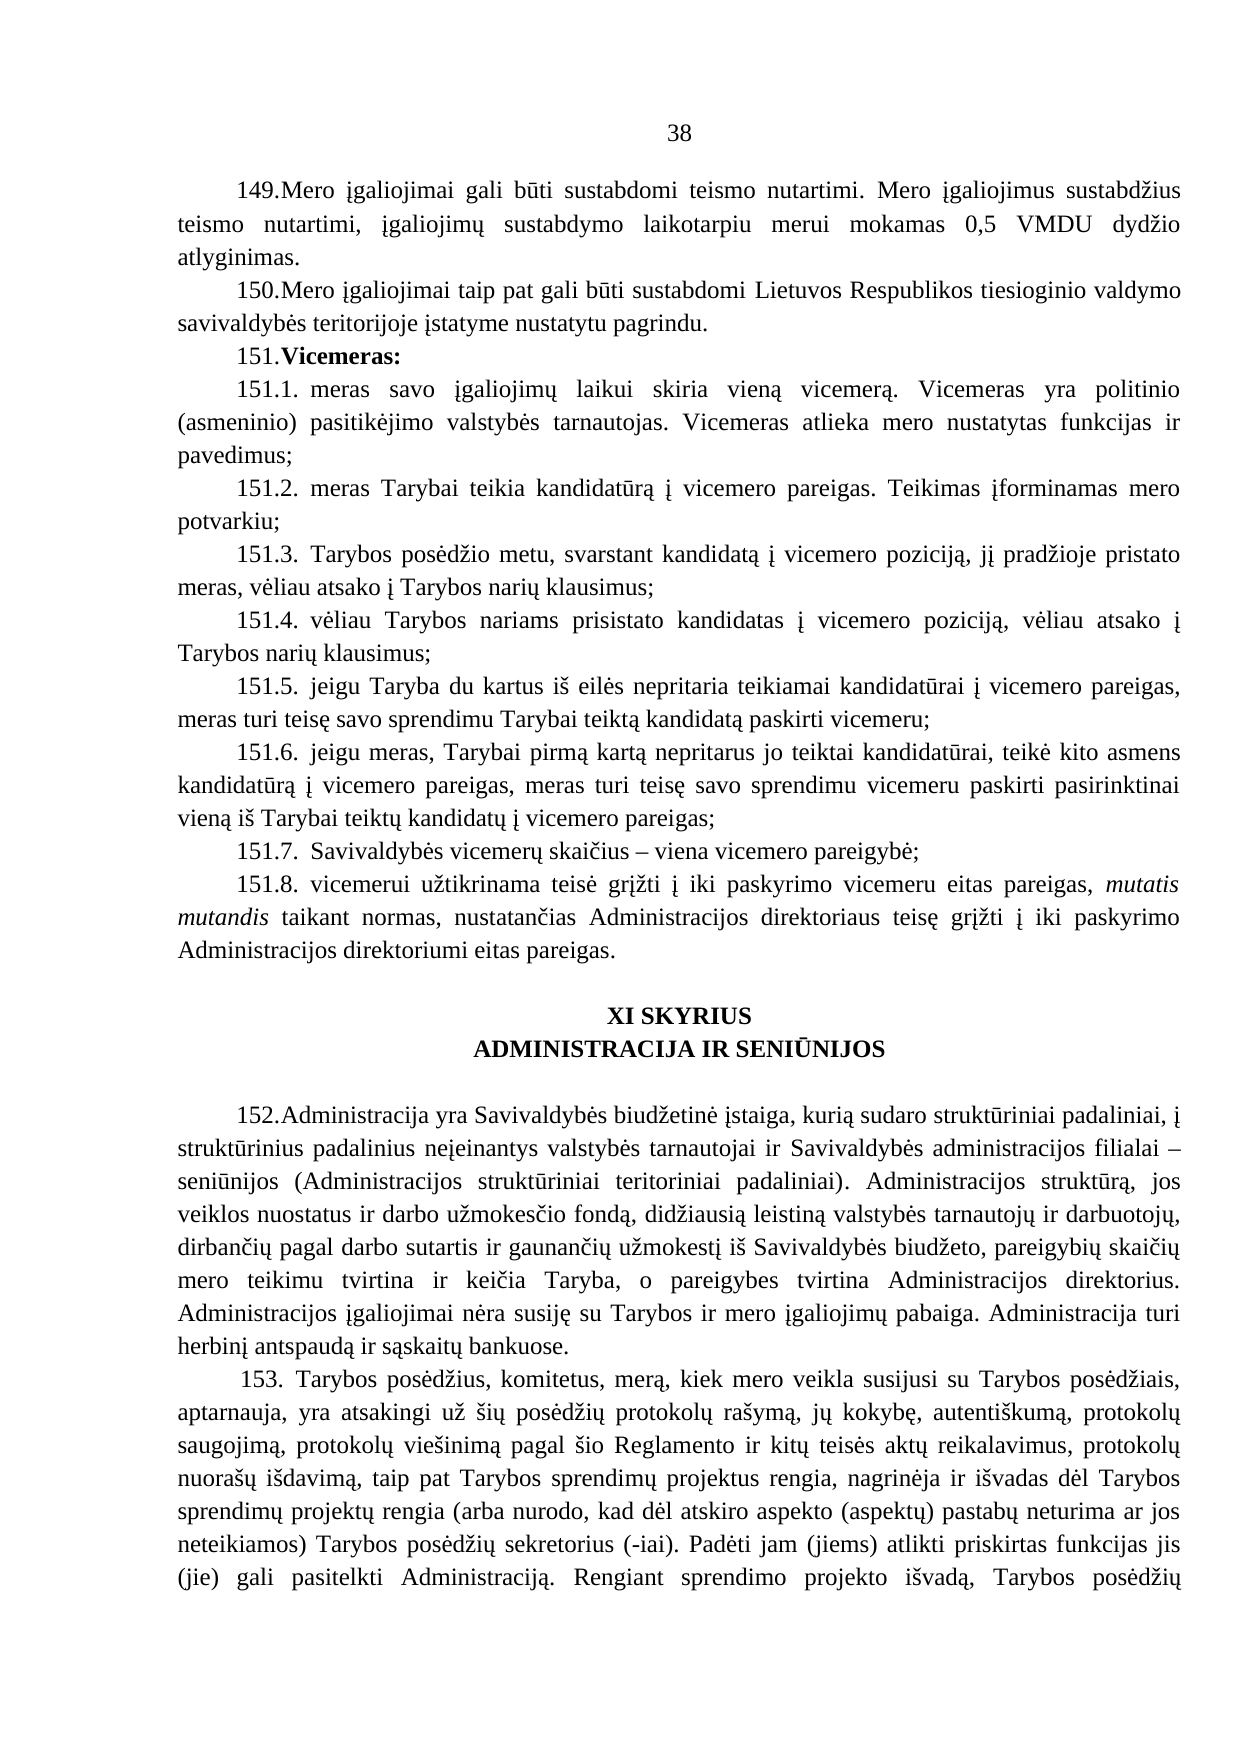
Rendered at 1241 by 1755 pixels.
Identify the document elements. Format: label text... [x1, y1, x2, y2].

text 151.5. jeigu Taryba du kartus iš eilės nepritaria teikiamai kandidatūrai į vicemero pareigas, meras turi teisę savo sprendimu Tarybai teiktą kandidatą paskirti vicemeru; [177, 671, 1181, 733]
text 150. Mero įgaliojimai taip pat gali būti sustabdomi Lietuvos Respublikos tiesioginio valdymo savivaldybės teritorijoje įstatyme nustatytu pagrindu. [177, 275, 1181, 336]
text 151.7. Savivaldybės vicemerų skaičius – viena vicemero pareigybė; [177, 836, 1181, 865]
text 151.6. jeigu meras, Tarybai pirmą kartą nepritarus jo teiktai kandidatūrai, teikė kito asmens kandidatūrą į vicemero pareigas, meras turi teisę savo sprendimu vicemeru paskirti pasirinktinai vieną iš Tarybai teiktų kandidatų į vicemero pareigas; [177, 737, 1181, 832]
text 151.1. meras savo įgaliojimų laikui skiria vieną vicemerą. Vicemeras yra politinio (asmeninio) pasitikėjimo valstybės tarnautojas. Vicemeras atlieka mero nustatytas funkcijas ir pavedimus; [177, 374, 1181, 468]
text 149. Mero įgaliojimai gali būti sustabdomi teismo nutartimi. Mero įgaliojimus sustabdžius teismo nutartimi, įgaliojimų sustabdymo laikotarpiu merui mokamas 0,5 VMDU dydžio atlyginimas. [177, 176, 1181, 270]
text 152. Administracija yra Savivaldybės biudžetinė įstaiga, kurią sudaro struktūriniai padaliniai, į struktūrinius padalinius neįeinantys valstybės tarnautojai ir Savivaldybės administracijos filialai – seniūnijos (Administracijos struktūriniai teritoriniai padaliniai). Administracijos struktūrą, jos veiklos nuostatus ir darbo užmokesčio fondą, didžiausią leistiną valstybės tarnautojų ir darbuotojų, dirbančių pagal darbo sutartis ir gaunančių užmokestį iš Savivaldybės biudžeto, pareigybių skaičių mero teikimu tvirtina ir keičia Taryba, o pareigybes tvirtina Administracijos direktorius. Administracijos įgaliojimai nėra susiję su Tarybos ir mero įgaliojimų pabaiga. Administracija turi herbinį antspaudą ir sąskaitų bankuose. [177, 1100, 1181, 1360]
text 151. Vicemeras: [236, 341, 1181, 369]
text 153. Tarybos posėdžius, komitetus, merą, kiek mero veikla susijusi su Tarybos posėdžiais, aptarnauja, yra atsakingi už šių posėdžių protokolų rašymą, jų kokybę, autentiškumą, protokolų saugojimą, protokolų viešinimą pagal šio Reglamento ir kitų teisės aktų reikalavimus, protokolų nuorašų išdavimą, taip pat Tarybos sprendimų projektus rengia, nagrinėja ir išvadas dėl Tarybos sprendimų projektų rengia (arba nurodo, kad dėl atskiro aspekto (aspektų) pastabų neturima ar jos neteikiamos) Tarybos posėdžių sekretorius (-iai). Padėti jam (jiems) atlikti priskirtas funkcijas jis (jie) gali pasitelkti Administraciją. Rengiant sprendimo projekto išvadą, Tarybos posėdžių [177, 1364, 1181, 1591]
text 151.2. meras Tarybai teikia kandidatūrą į vicemero pareigas. Teikimas įforminamas mero potvarkiu; [177, 473, 1181, 534]
text 151.8. vicemerui užtikrinama teisė grįžti į iki paskyrimo vicemeru eitas pareigas, mutatis mutandis taikant normas, nustatančias Administracijos direktoriaus teisę grįžti į iki paskyrimo Administracijos direktoriumi eitas pareigas. [177, 869, 1181, 964]
text ADMINISTRACIJA IR SENIŪNIJOS [177, 1034, 1181, 1063]
text 151.3. Tarybos posėdžio metu, svarstant kandidatą į vicemero poziciją, jį pradžioje pristato meras, vėliau atsako į Tarybos narių klausimus; [177, 539, 1181, 601]
text 151.4. vėliau Tarybos nariams prisistato kandidatas į vicemero poziciją, vėliau atsako į Tarybos narių klausimus; [177, 605, 1181, 667]
text XI SKYRIUS [177, 1001, 1181, 1030]
